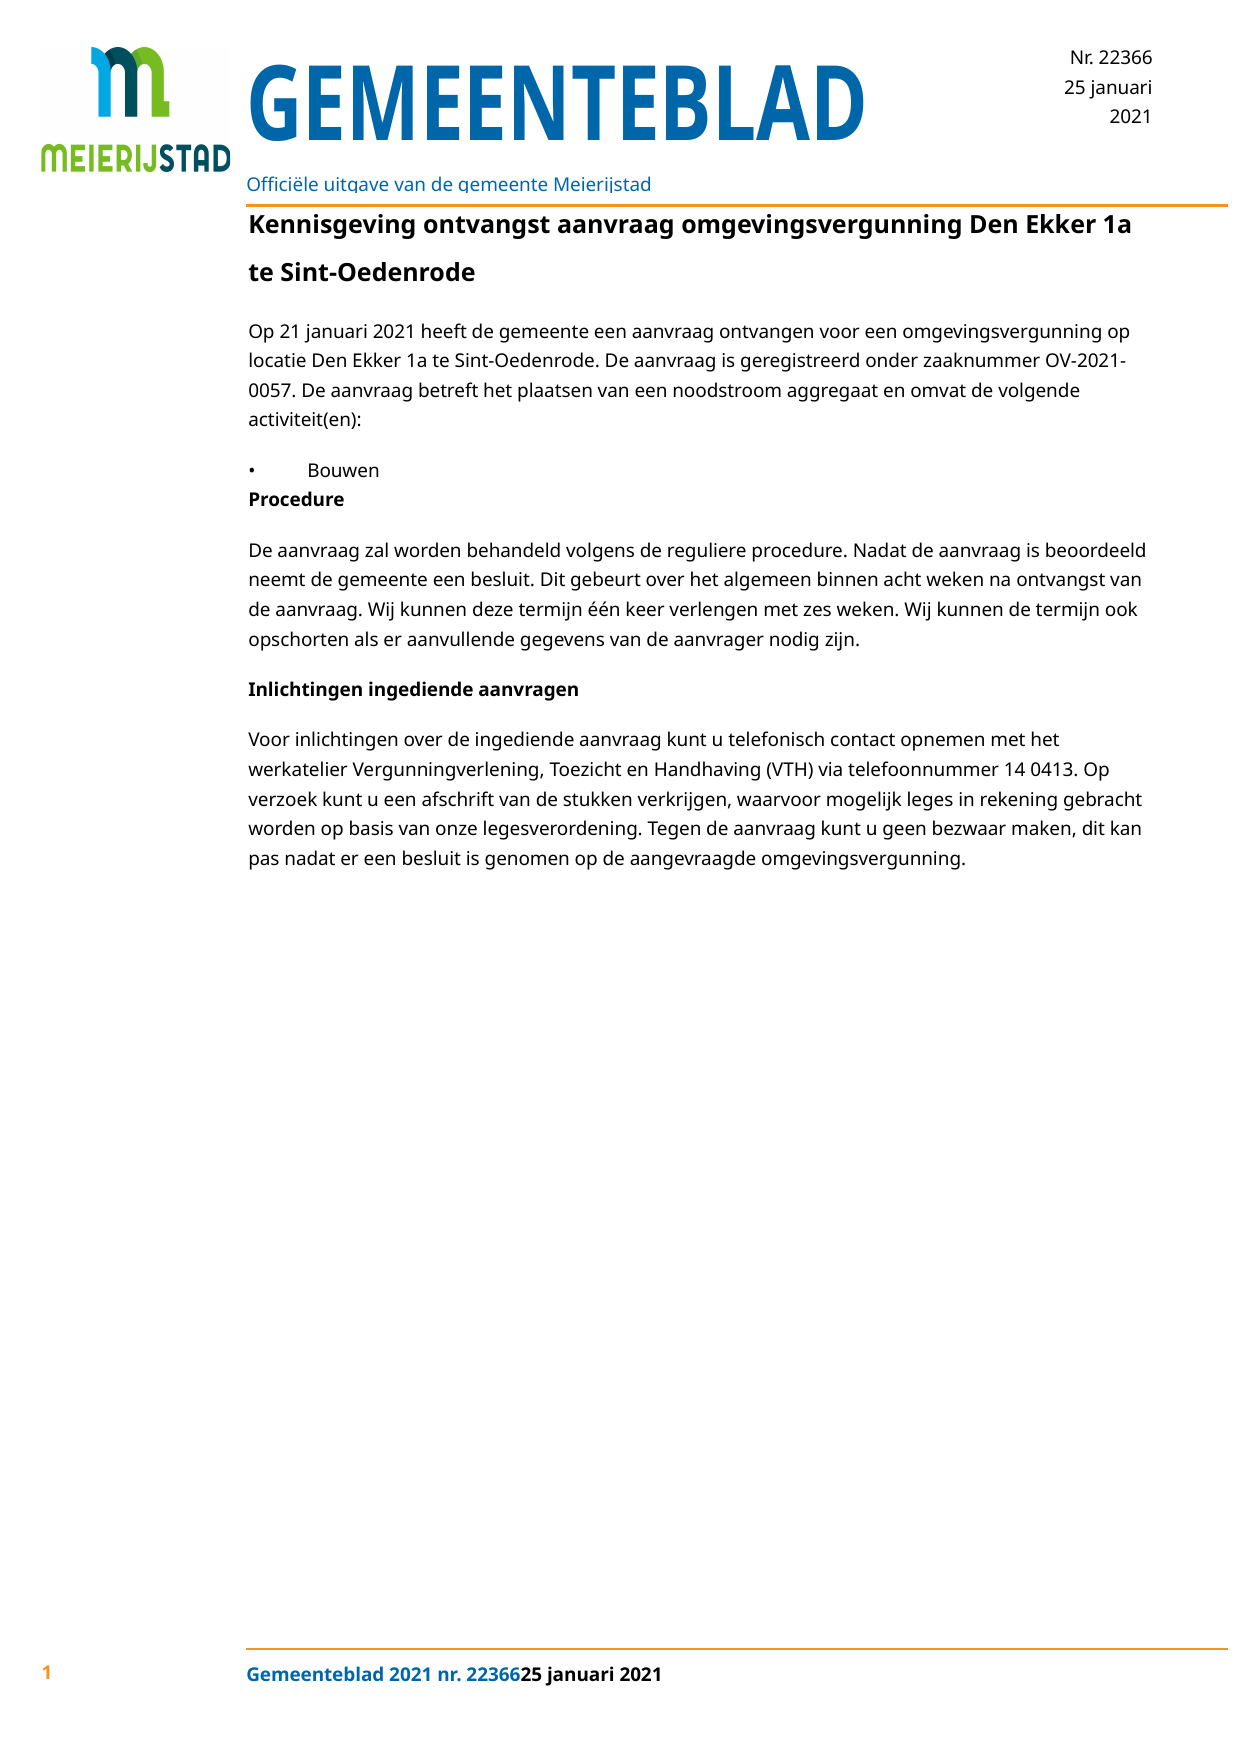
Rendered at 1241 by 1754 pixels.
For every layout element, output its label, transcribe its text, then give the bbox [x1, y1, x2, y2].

text Op 21 januari 2021 heeft de gemeente een aanvraag ontvangen voor een omgevingsvergunning op locatie Den Ekker 1a te Sint-Oedenrode. De aanvraag is geregistreerd onder zaaknummer OV-2021-0057. De aanvraag betreft het plaatsen van een noodstroom aggregaat en omvat de volgende activiteit(en): [248, 318, 1152, 432]
picture [41, 47, 231, 172]
text Kennisgeving ontvangst aanvraag omgevingsvergunning Den Ekker 1a te Sint-Oedenrode [248, 207, 1152, 288]
list Bouwen [248, 457, 1152, 483]
text Voor inlichtingen over de ingediende aanvraag kunt u telefonisch contact opnemen met het werkatelier Vergunningverlening, Toezicht en Handhaving (VTH) via telefoonnummer 14 0413. Op verzoek kunt u een afschrift van de stukken verkrijgen, waarvoor mogelijk leges in rekening gebracht worden op basis van onze legesverordening. Tegen de aanvraag kunt u geen bezwaar maken, dit kan pas nadat er een besluit is genomen op de aangevraagde omgevingsvergunning. [248, 727, 1152, 871]
text De aanvraag zal worden behandeld volgens de reguliere procedure. Nadat de aanvraag is beoordeeld neemt de gemeente een besluit. Dit gebeurt over het algemeen binnen acht weken na ontvangst van de aanvraag. Wij kunnen deze termijn één keer verlengen met zes weken. Wij kunnen de termijn ook opschorten als er aanvullende gegevens van de aanvrager nodig zijn. [248, 537, 1152, 652]
text Inlichtingen ingediende aanvragen [248, 676, 1152, 702]
text Procedure [248, 487, 1152, 512]
